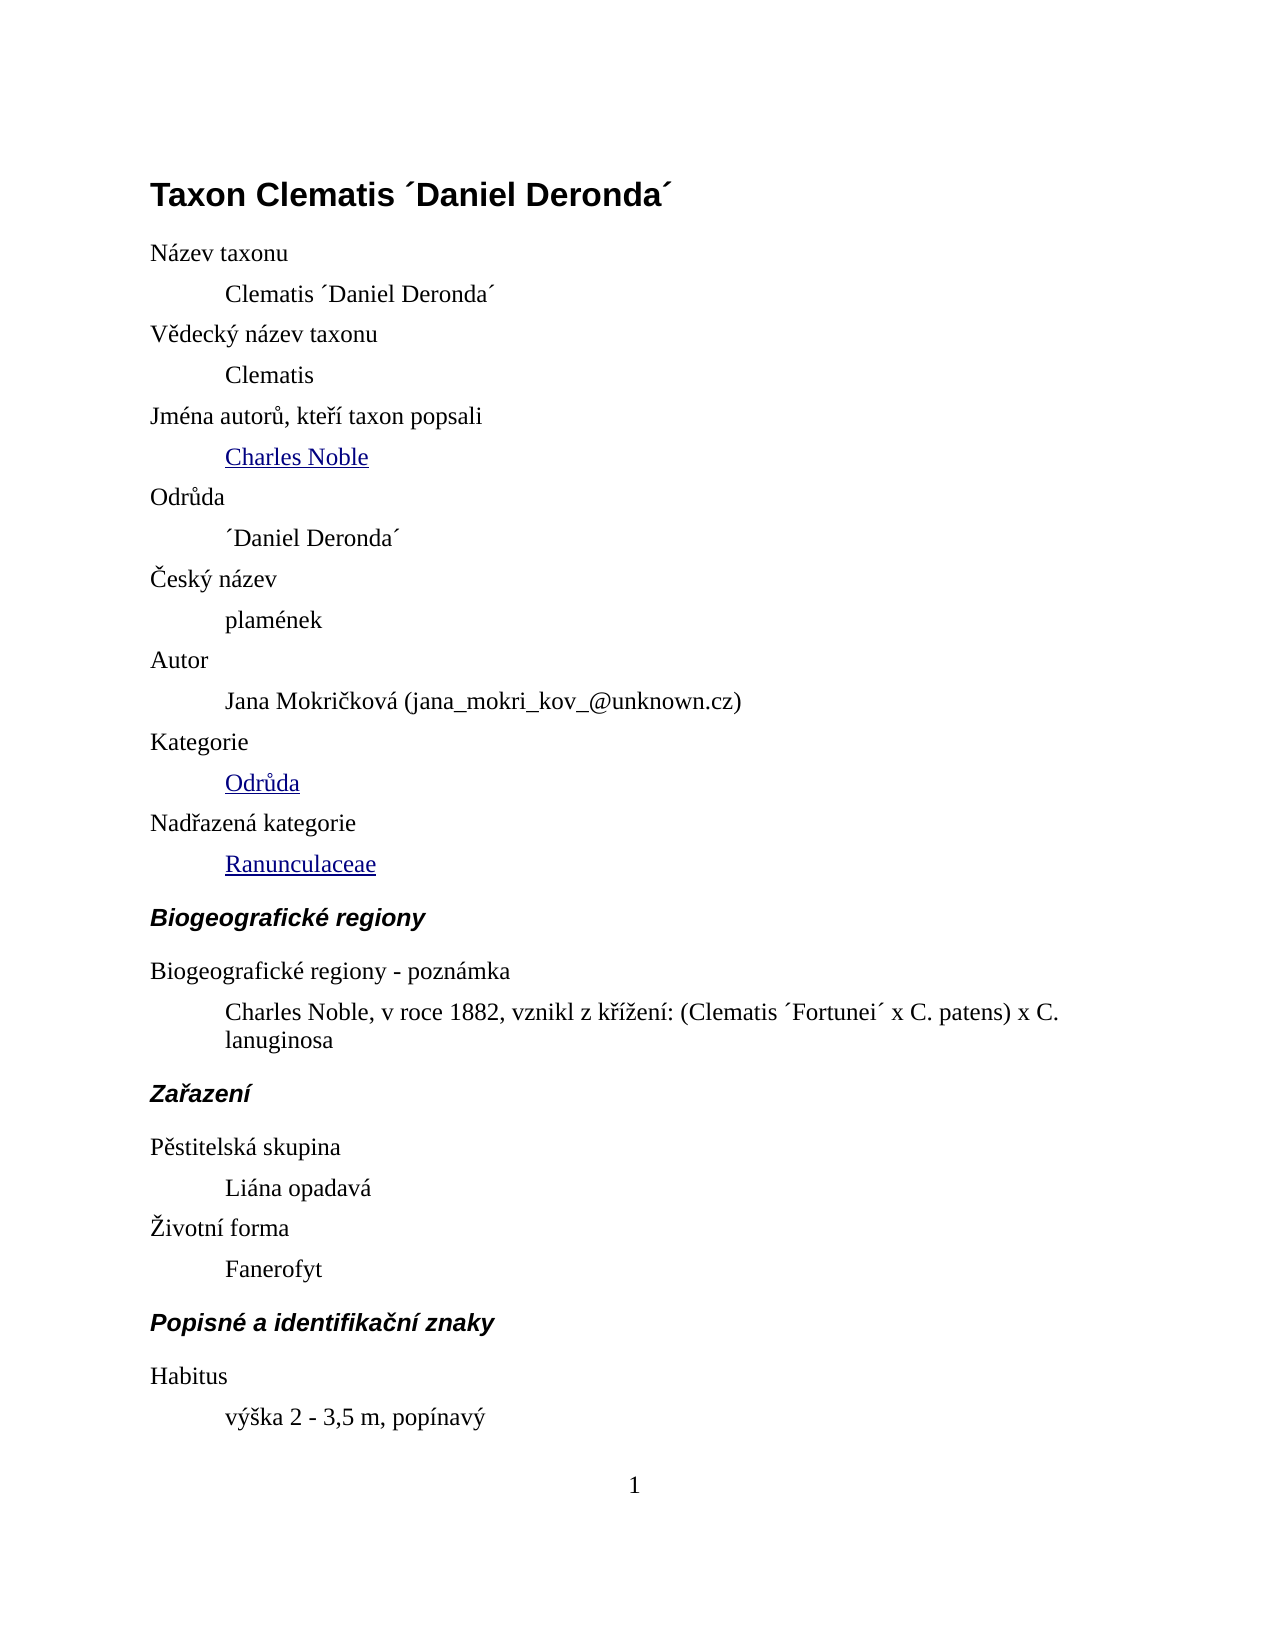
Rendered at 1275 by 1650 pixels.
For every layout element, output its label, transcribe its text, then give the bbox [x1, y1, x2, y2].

subtitle Taxon Clematis ´Daniel Deronda´ [150, 175, 1125, 214]
text Odrůda [150, 482, 1125, 511]
text Český název [150, 564, 1125, 593]
text Clematis [225, 360, 1125, 389]
text Odrůda [225, 768, 1125, 796]
text Habitus [150, 1361, 1125, 1390]
text Autor [150, 645, 1125, 674]
text Charles Noble, v roce 1882, vznikl z křížení: (Clematis ´Fortunei´ x C. patens) x C. lanuginosa [225, 997, 1125, 1054]
text Pěstitelská skupina [150, 1132, 1125, 1161]
subtitle Popisné a identifikační znaky [150, 1308, 1125, 1337]
text Životní forma [150, 1213, 1125, 1242]
text Fanerofyt [225, 1254, 1125, 1283]
text Vědecký název taxonu [150, 319, 1125, 348]
text Jména autorů, kteří taxon popsali [150, 401, 1125, 430]
text Název taxonu [150, 238, 1125, 267]
text Kategorie [150, 727, 1125, 756]
text výška 2 - 3,5 m, popínavý [225, 1402, 1125, 1431]
text Clematis ´Daniel Deronda´ [225, 279, 1125, 308]
subtitle Biogeografické regiony [150, 903, 1125, 931]
text Nadřazená kategorie [150, 808, 1125, 837]
text plamének [225, 605, 1125, 633]
text Ranunculaceae [225, 849, 1125, 878]
text Liána opadavá [225, 1173, 1125, 1202]
text Jana Mokričková (jana_mokri_kov_@unknown.cz) [225, 686, 1125, 715]
text Biogeografické regiony - poznámka [150, 956, 1125, 984]
text ´Daniel Deronda´ [225, 523, 1125, 552]
subtitle Zařazení [150, 1079, 1125, 1108]
text Charles Noble [225, 442, 1125, 471]
